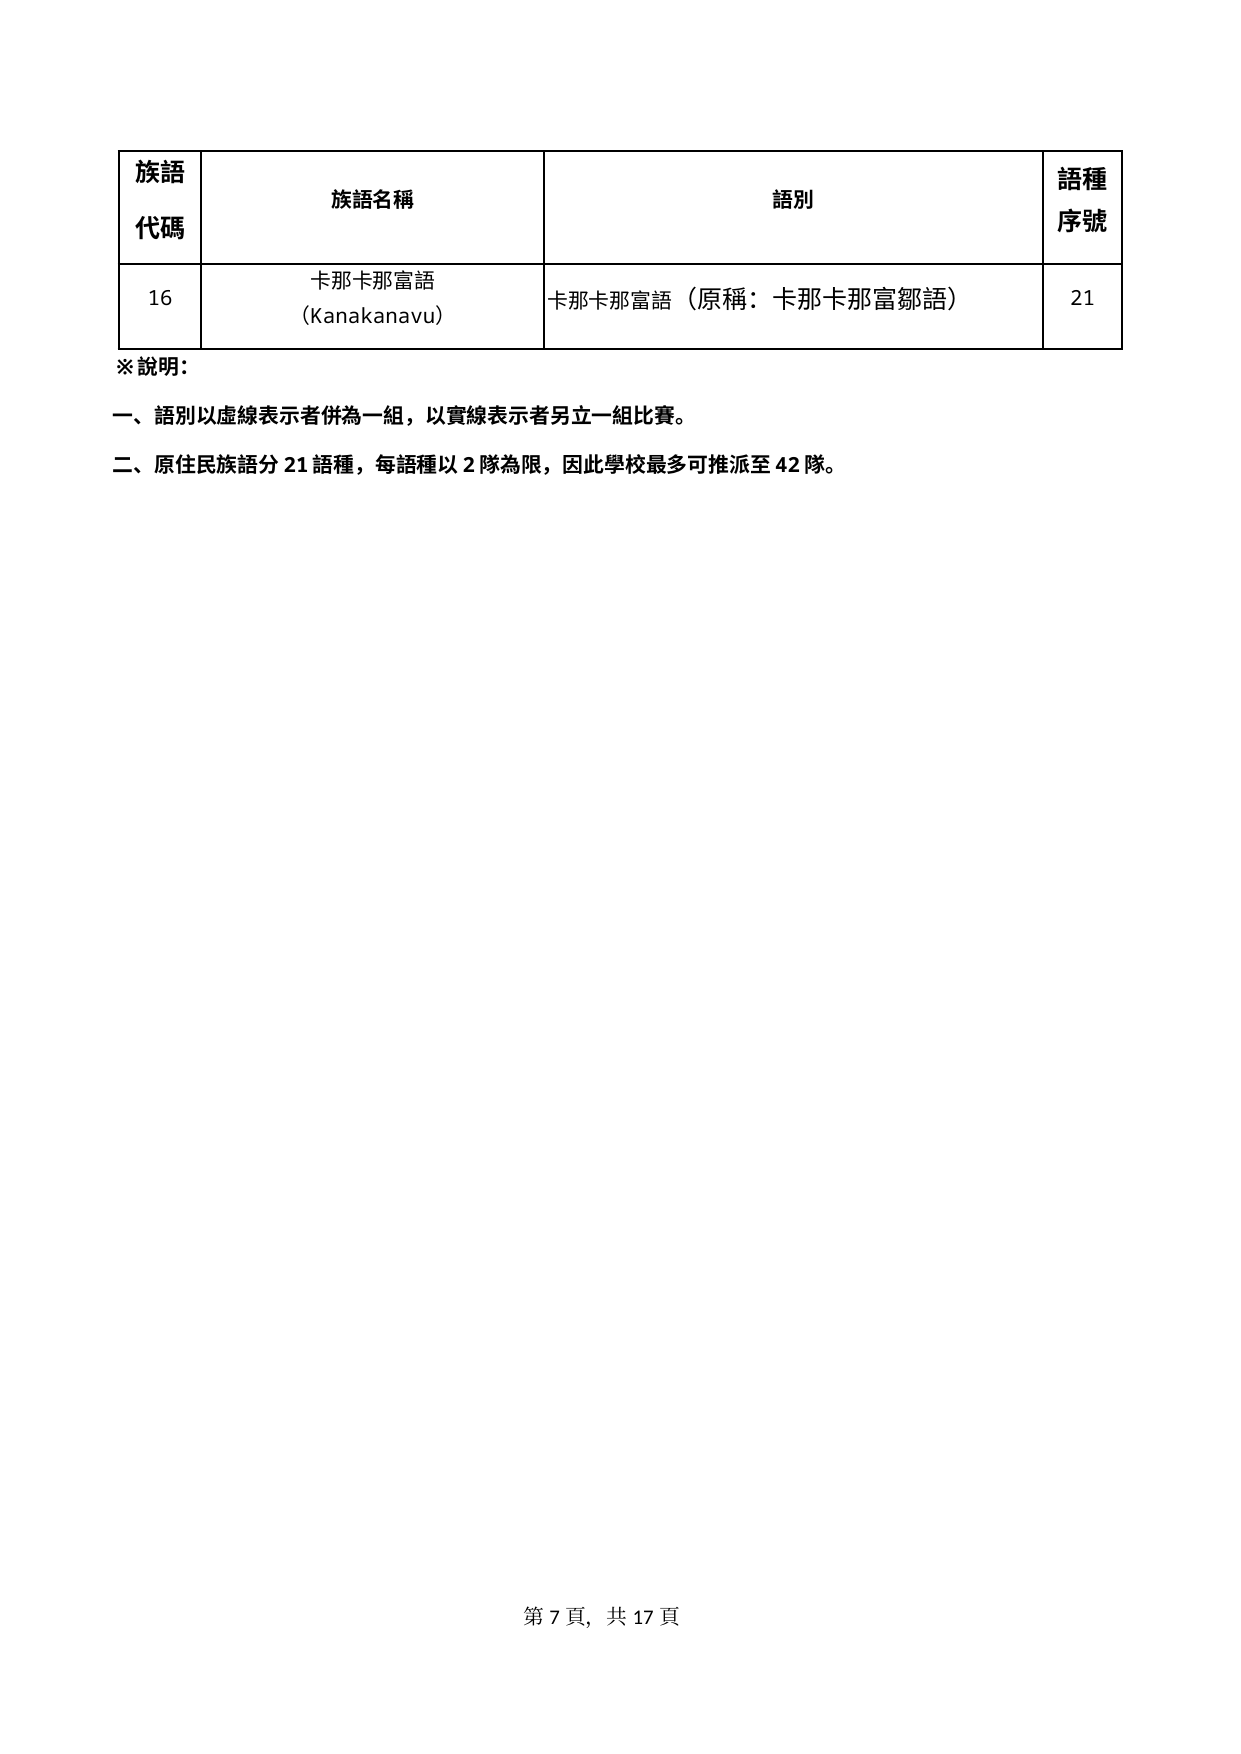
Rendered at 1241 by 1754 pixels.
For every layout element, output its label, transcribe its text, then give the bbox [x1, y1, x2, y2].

table_header 族語 代碼 [120, 152, 200, 263]
text 一、語別以虛線表示者併為一組，以實線表示者另立一組比賽。 [112, 399, 1128, 429]
text 二、原住民族語分21語種，每語種以2隊為限，因此學校最多可推派至42隊。 [112, 449, 1128, 479]
table_cell 卡那卡那富語（原稱：卡那卡那富鄒語） [545, 265, 1042, 348]
table_header 族語名稱 [202, 152, 543, 263]
table_cell 16 [120, 265, 200, 348]
table_cell 卡那卡那富語 （Kanakanavu） [202, 265, 543, 348]
text ※說明： [112, 350, 1128, 380]
table_cell 21 [1044, 265, 1121, 348]
table_header 語別 [545, 152, 1042, 263]
table_header 語種 序號 [1044, 152, 1121, 263]
